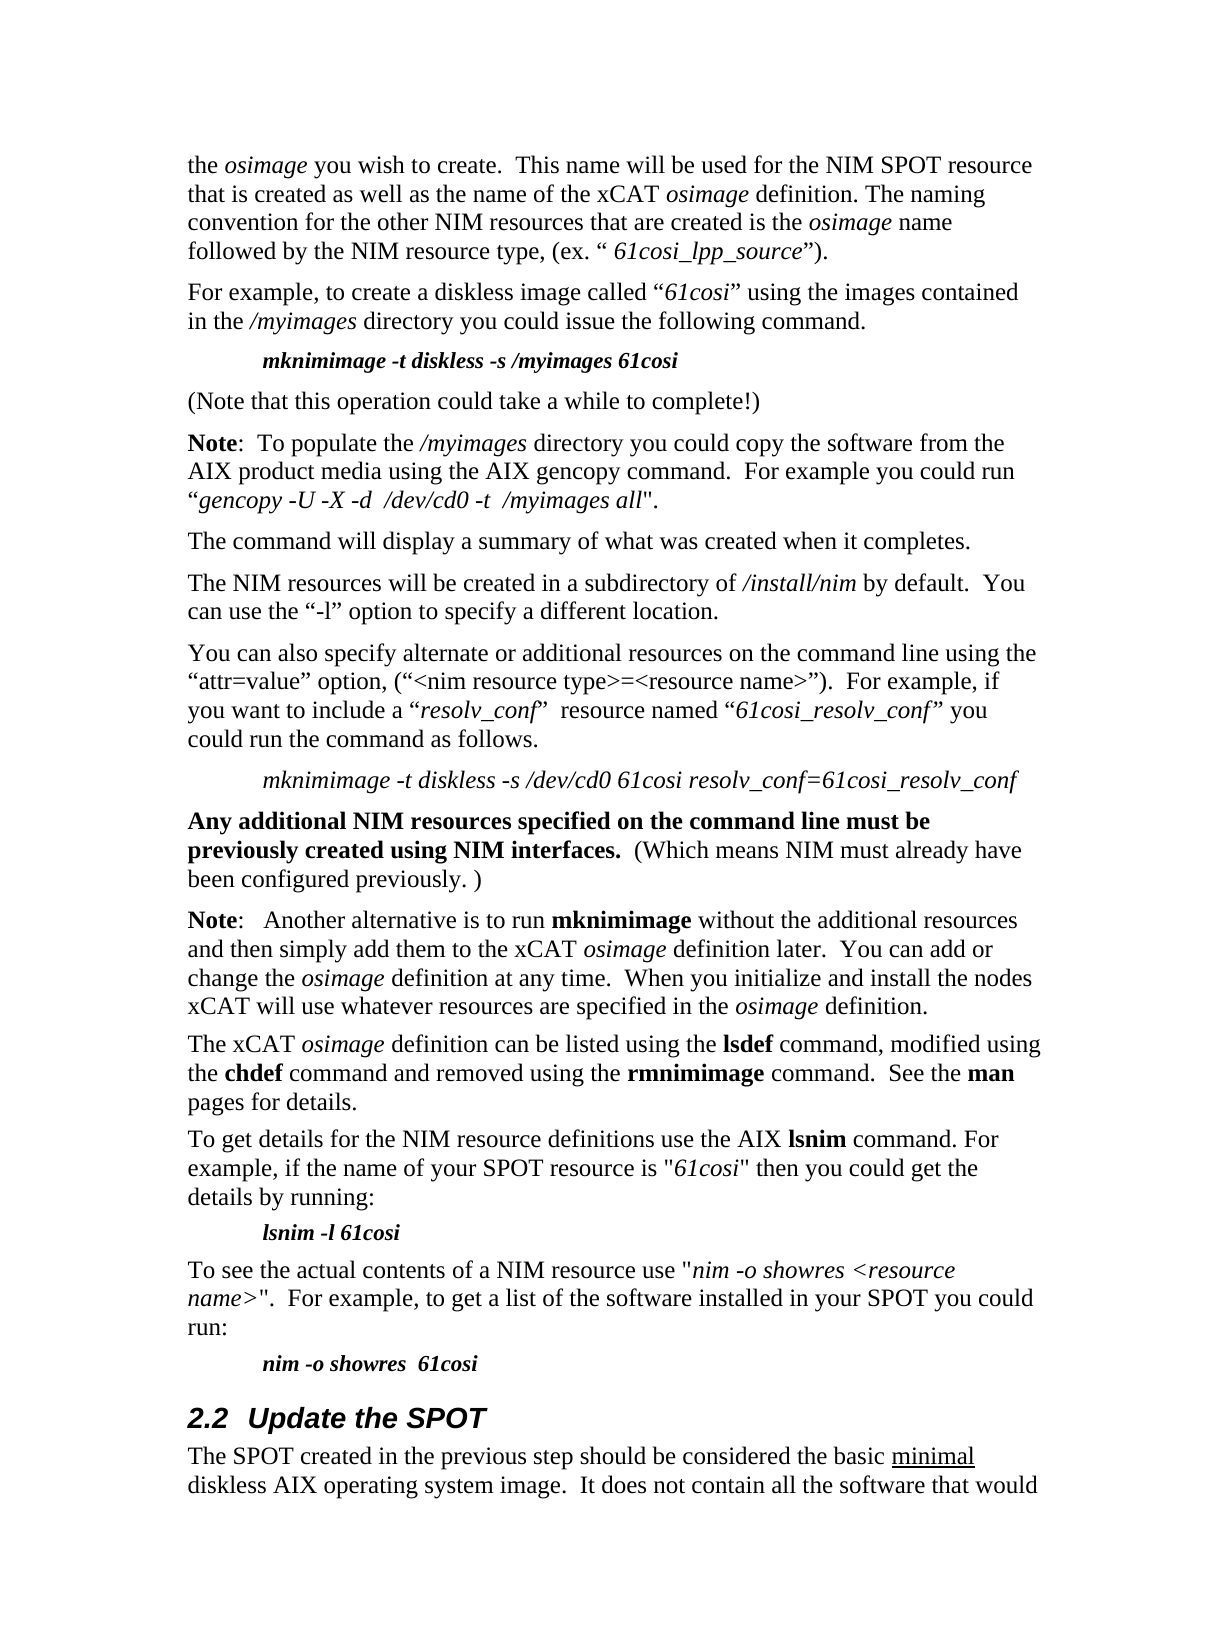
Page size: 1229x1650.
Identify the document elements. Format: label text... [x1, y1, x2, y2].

text mknimimage -t diskless -s /myimages 61cosi [187, 347, 1041, 374]
text mknimimage -t diskless -s /dev/cd0 61cosi resolv_conf=61cosi_resolv_conf [187, 765, 1041, 794]
text To see the actual contents of a NIM resource use "nim -o showres <resource name>". For example, to get a list of the software installed in your SPOT you could run: [187, 1255, 1041, 1341]
text lsnim -l 61cosi [187, 1219, 1041, 1246]
text the osimage you wish to create. This name will be used for the NIM SPOT resource that is created as well as the name of the xCAT osimage definition. The naming convention for the other NIM resources that are created is the osimage name followed by the NIM resource type, (ex. “ 61cosi_lpp_source”). [187, 150, 1041, 265]
text You can also specify alternate or additional resources on the command line using the “attr=value” option, (“<nim resource type>=<resource name>”). For example, if you want to include a “resolv_conf” resource named “61cosi_resolv_conf” you could run the command as follows. [187, 638, 1041, 753]
text nim -o showres 61cosi [187, 1350, 1041, 1376]
text Any additional NIM resources specified on the command line must be previously created using NIM interfaces. (Which means NIM must already have been configured previously. ) [187, 806, 1041, 893]
text Note: Another alternative is to run mknimimage without the additional resources and then simply add them to the xCAT osimage definition later. You can add or change the osimage definition at any time. When you initialize and install the nodes xCAT will use whatever resources are specified in the osimage definition. [187, 905, 1041, 1020]
text The command will display a summary of what was created when it completes. [187, 526, 1041, 555]
text (Note that this operation could take a while to complete!) [187, 386, 1041, 415]
text The xCAT osimage definition can be listed using the lsdef command, modified using the chdef command and removed using the rmnimimage command. See the man pages for details. [187, 1029, 1041, 1115]
text For example, to create a diskless image called “61cosi” using the images contained in the /myimages directory you could issue the following command. [187, 277, 1041, 335]
list The SPOT created in the previous step should be considered the basic minimal diskless AIX operating system image. It does not contain all the software that would [150, 1441, 1041, 1499]
subtitle Update the SPOT [187, 1401, 1041, 1435]
text Note: To populate the /myimages directory you could copy the software from the AIX product media using the AIX gencopy command. For example you could run “gencopy -U -X -d /dev/cd0 -t /myimages all". [187, 428, 1041, 514]
text The NIM resources will be created in a subdirectory of /install/nim by default. You can use the “-l” option to specify a different location. [187, 568, 1041, 625]
text To get details for the NIM resource definitions use the AIX lsnim command. For example, if the name of your SPOT resource is "61cosi" then you could get the details by running: [187, 1124, 1041, 1211]
